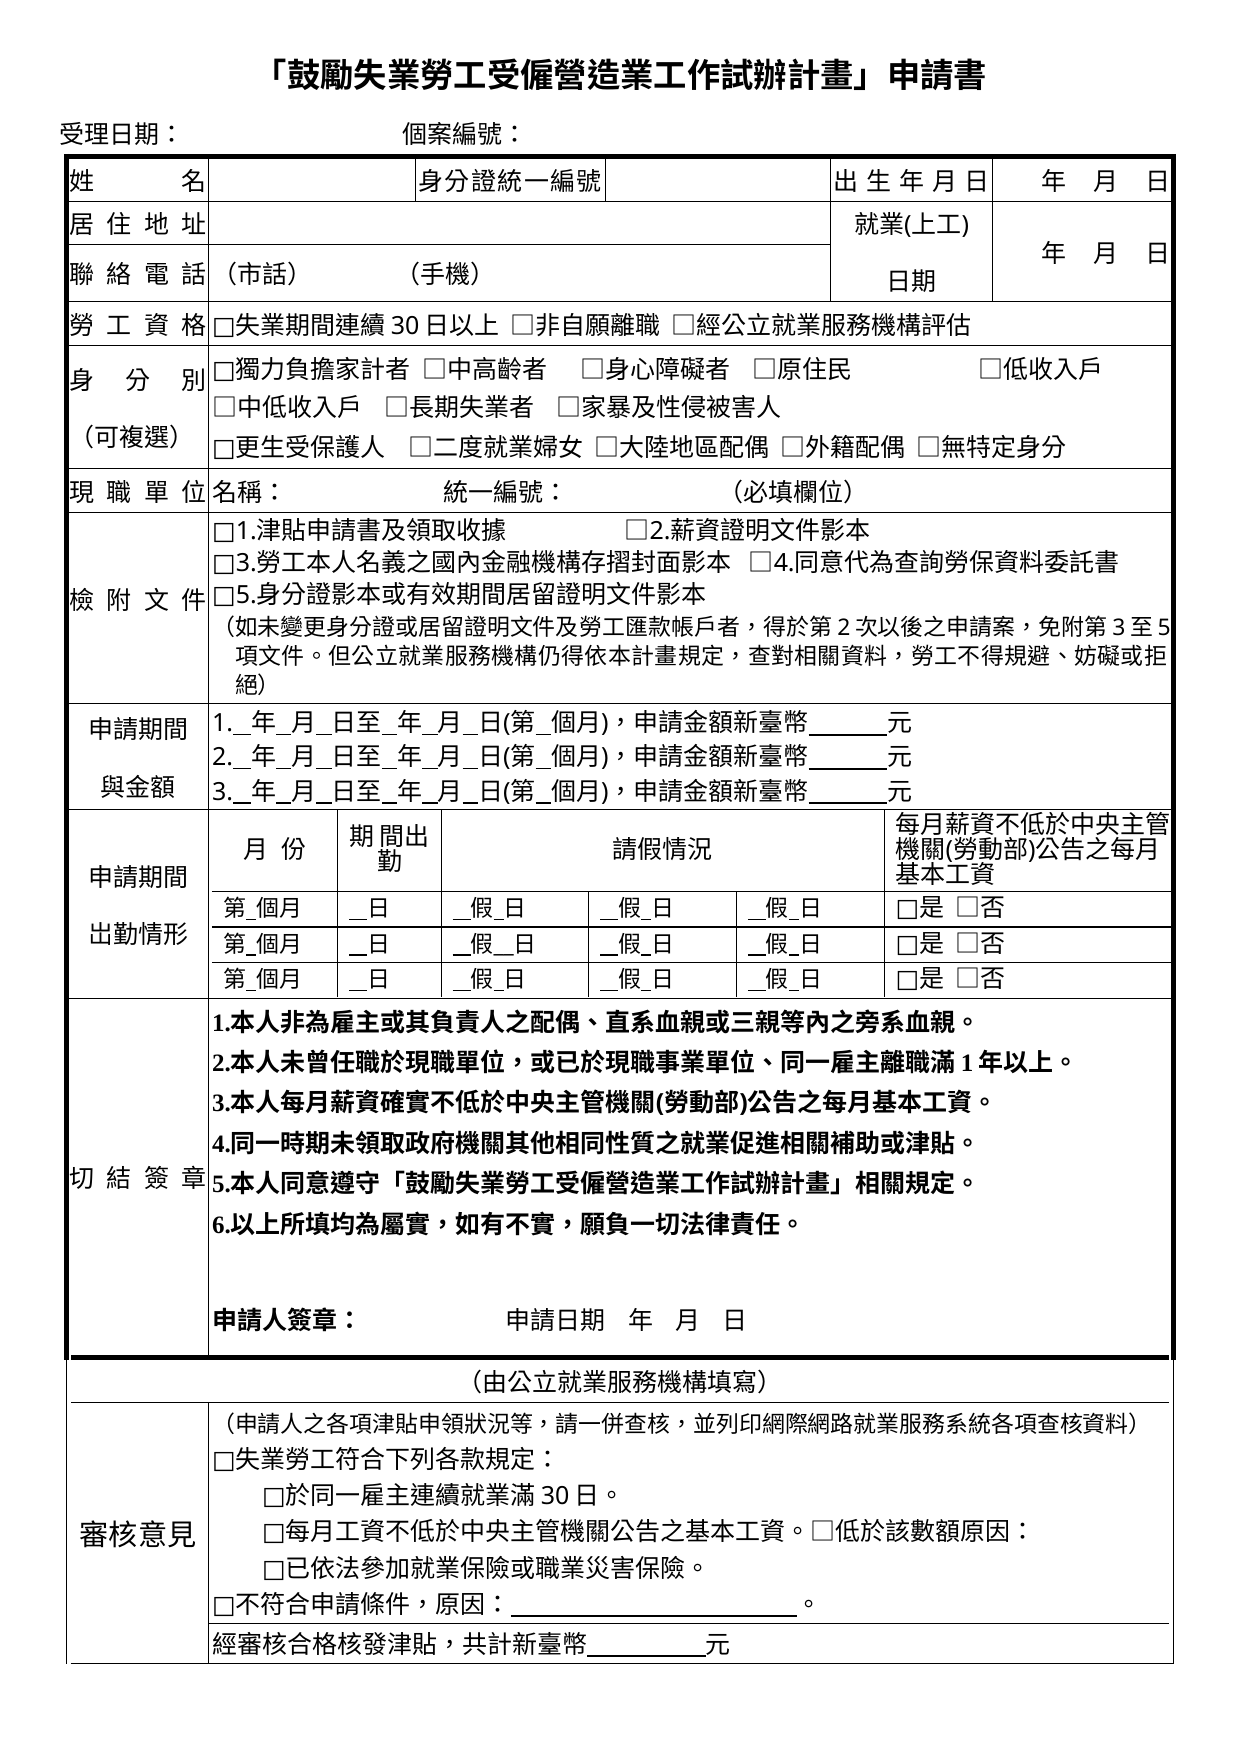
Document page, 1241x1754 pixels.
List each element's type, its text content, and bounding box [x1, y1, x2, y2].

table_cell 身分別 （可複選） [69, 346, 208, 468]
table_cell 第 個月 [212, 928, 337, 962]
table_cell 勞工資格 [69, 302, 208, 345]
table_cell 年 月 日 [993, 202, 1171, 301]
table_cell 日 [338, 892, 441, 926]
table_cell （由公立就業服務機構填寫） [67, 1355, 1173, 1402]
table_cell □是 □否 [885, 963, 1171, 997]
table_cell 假 日 [737, 928, 884, 962]
table_cell 申請期間 與金額 [69, 704, 208, 809]
table_cell □失業期間連續30日以上 □非自願離職 □經公立就業服務機構評估 [209, 302, 1171, 345]
table_cell 假 日 [442, 963, 588, 997]
table_cell （市話） （手機） [209, 245, 830, 301]
table_cell 假__日 [442, 928, 588, 962]
table_header 份 [212, 810, 337, 891]
table_cell [209, 202, 830, 244]
table_header 姓名 [69, 159, 208, 201]
table_cell 居住地址 [69, 202, 208, 244]
table_cell 現職單位 [69, 469, 208, 512]
table_cell （申請人之各項津貼申領狀況等，請一併查核，並列印網際網路就業服務系統各項查核資料） □失業勞工符合下列各款規定： □於同一雇主連續就業滿30日。 □每月工資不低於中央主管機關公告之基本工資。□低於該數額原因： □已依法參加就業保險或職業災害保險。 □不符合申請條件，原因： 。 [209, 1402, 1173, 1623]
table_cell □獨力負擔家計者 □中高齡者 □身心障礙者 □原住民 □低收入戶 □中低收入戶 □長期失業者 □家暴及性侵被害人 □更生受保護人 □二度就業婦女 □大陸地區配偶 □外籍配偶 □無特定身分 [209, 346, 1171, 468]
table_cell 1. 年 月 日至 年 月 日(第 個月)，申請金額新臺幣 元 2. 年 月 日至 年 月 日(第 個月)，申請金額新臺幣 元 3. 年 月 日至 年 月 日(第 個月)，申請金額新臺幣 元 [209, 704, 1171, 809]
table_cell 假 日 [737, 963, 884, 997]
table_cell 假 日 [589, 892, 736, 926]
table_header 每月薪資不低於中央主管機關(勞動部)公告之每月基本工資 [885, 810, 1171, 891]
table_cell □1.津貼申請書及領取收據 □2.薪資證明文件影本 □3.勞工本人名義之國內金融機構存摺封面影本 □4.同意代為查詢勞保資料委託書 □5.身分證影本或有效期間居留證明文件影本 （如未變更身分證或居留證明文件及勞工匯款帳戶者，得於第2次以後之申請案，免附第3至5項文件。但公立就業服務機構仍得依本計畫規定，查對相關資料，勞工不得規避、妨礙或拒絕） [209, 513, 1171, 703]
table_cell □是 □否 [885, 928, 1171, 962]
table_cell □是 □否 [885, 892, 1171, 926]
table_cell 聯絡電話 [69, 245, 208, 301]
table_header 期 間出 勤 [338, 810, 441, 891]
table_header 身分證統一編號 [416, 159, 605, 201]
subtitle 「鼓勵失業勞工受僱營造業工作試辦計畫」申請書 [59, 36, 1181, 111]
table_cell 日 [338, 963, 441, 997]
table_cell 審核意見 [67, 1402, 208, 1663]
table_cell 假 日 [442, 892, 588, 926]
table_cell 經審核合格核發津貼，共計新臺幣 元 [209, 1623, 1173, 1663]
table_cell 第 個月 [212, 963, 337, 997]
table_cell 就業(上工) 日期 [831, 202, 992, 301]
subtitle 受理日期： 個案編號： [59, 113, 1181, 151]
table_cell 申請期間 岀勤情形 [69, 810, 208, 997]
table_header 年 月 日 [993, 159, 1171, 201]
table_cell 檢附文件 [69, 513, 208, 703]
table_cell 1.本人非為雇主或其負責人之配偶、直系血親或三親等內之旁系血親。 2.本人未曾任職於現職單位，或已於現職事業單位、同一雇主離職滿1年以上。 3.本人每月薪資確實不低於中央主管機關(勞動部)公告之每月基本工資。 4.同一時期未領取政府機關其他相同性質之就業促進相關補助或津貼。 5.本人同意遵守「鼓勵失業勞工受僱營造業工作試辦計畫」相關規定。 6.以上所填均為屬實，如有不實，願負一切法律責任。 申請人簽章： 申請日期 年 月 日 [209, 999, 1171, 1355]
table_header [209, 159, 415, 201]
table_cell 假 日 [589, 963, 736, 997]
table_cell 日 [338, 928, 441, 962]
table_cell 第 個月 [212, 892, 337, 926]
table_header [606, 159, 830, 201]
table_header 請假情況 [442, 810, 884, 891]
table_header 出生年月日 [831, 159, 992, 201]
table_cell 假 日 [737, 892, 884, 926]
table_cell 切結簽章 [69, 999, 208, 1355]
table_cell 名稱： 統一編號： （必填欄位） [209, 469, 1171, 512]
table_cell 假 日 [589, 928, 736, 962]
